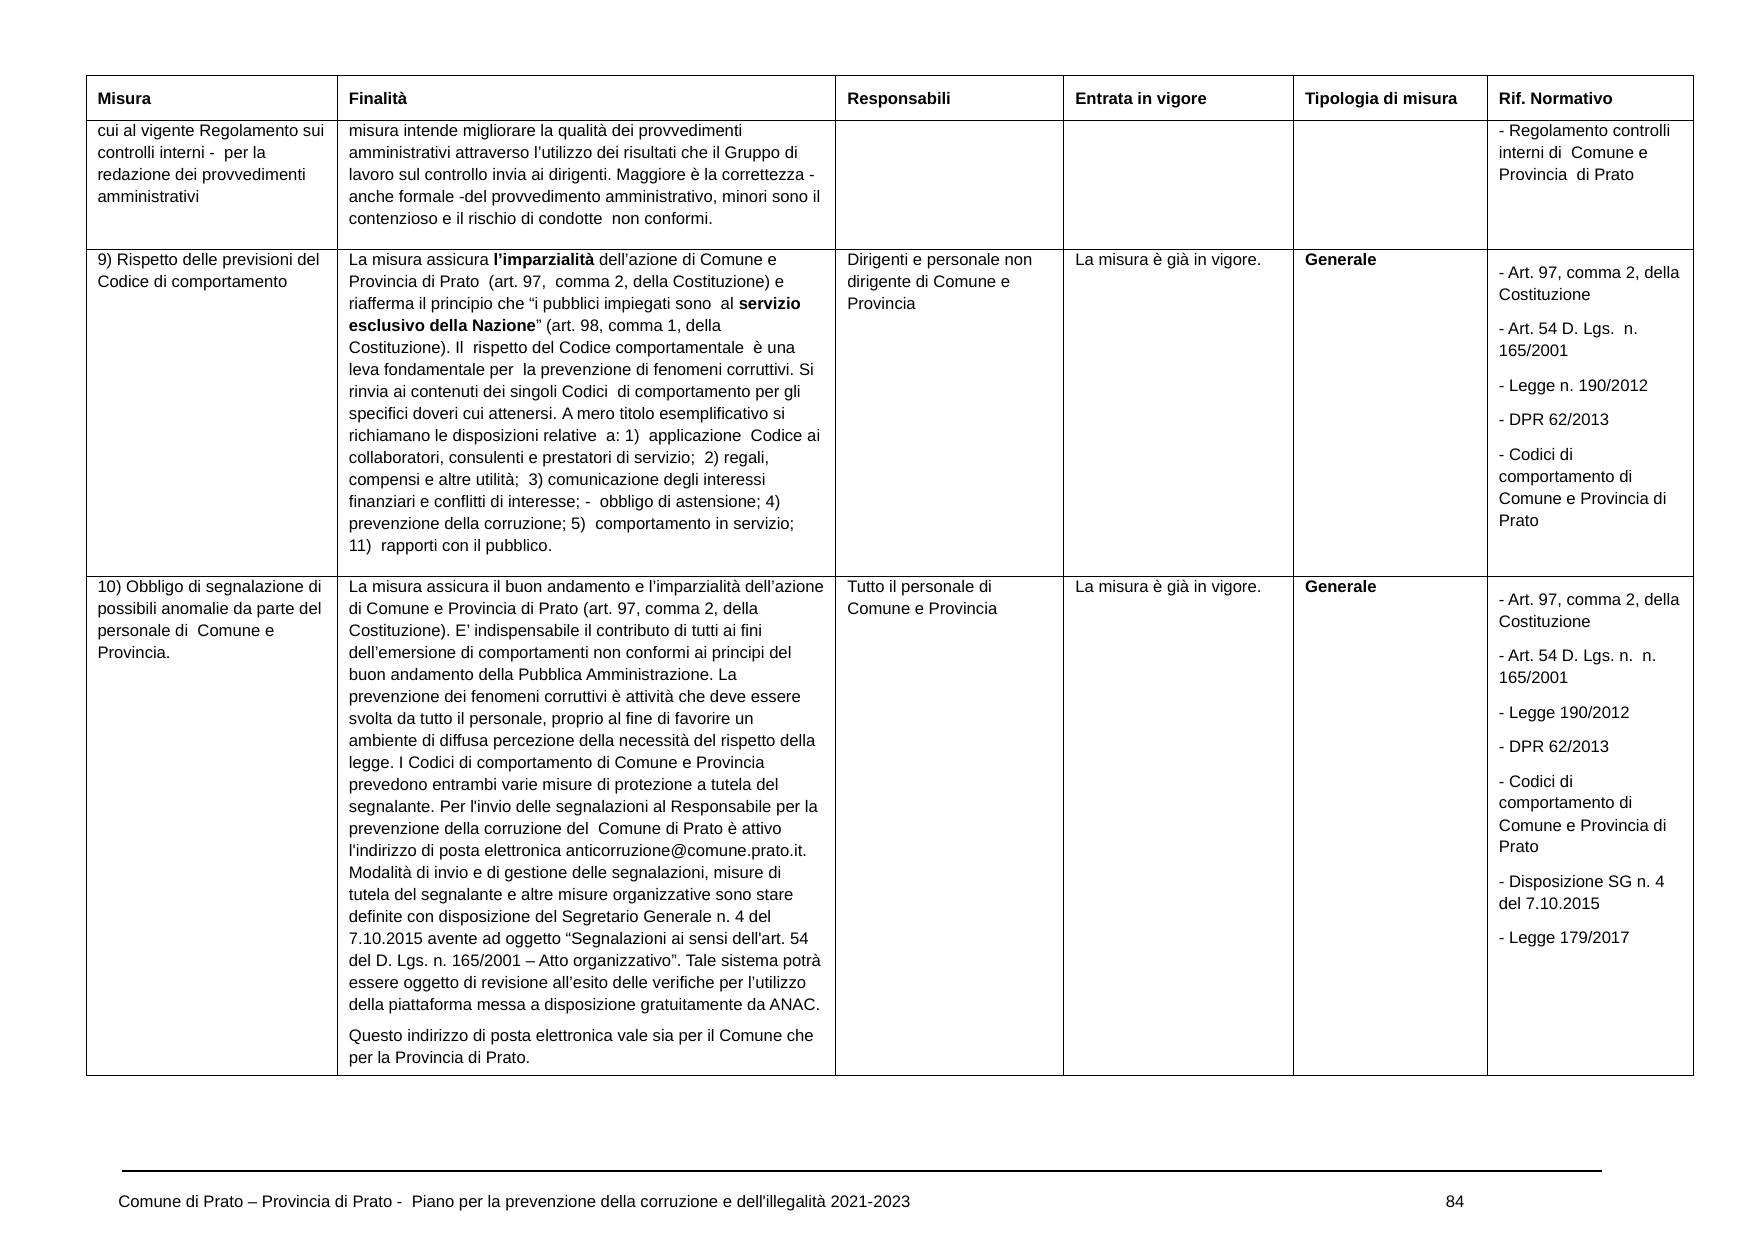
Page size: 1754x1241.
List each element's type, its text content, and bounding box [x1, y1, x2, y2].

table_cell Dirigenti e personale non dirigente di Comune e Provincia [836, 250, 1063, 576]
table_header Misura [87, 76, 337, 120]
table_cell La misura è già in vigore. [1064, 577, 1293, 1075]
table_header Entrata in vigore [1064, 76, 1293, 120]
table_cell Tutto il personale di Comune e Provincia [836, 577, 1063, 1075]
table_header Finalità [338, 76, 835, 120]
table_cell [1064, 121, 1293, 249]
table_cell - Regolamento controlli interni di Comune e Provincia di Prato [1488, 121, 1693, 249]
table_cell La misura assicura l’imparzialità dell’azione di Comune e Provincia di Prato (art. 97, comma 2, della Costituzione) e riafferma il principio che “i pubblici impiegati sono al servizio esclusivo della Nazione” (art. 98, comma 1, della Costituzione). Il rispetto del Codice comportamentale è una leva fondamentale per la prevenzione di fenomeni corruttivi. Si rinvia ai contenuti dei singoli Codici di comportamento per gli specifici doveri cui attenersi. A mero titolo esemplificativo si richiamano le disposizioni relative a: 1) applicazione Codice ai collaboratori, consulenti e prestatori di servizio; 2) regali, compensi e altre utilità; 3) comunicazione degli interessi finanziari e conflitti di interesse; - obbligo di astensione; 4) prevenzione della corruzione; 5) comportamento in servizio; 11) rapporti con il pubblico. [338, 250, 835, 576]
table_cell Generale [1294, 577, 1487, 1075]
table_cell cui al vigente Regolamento sui controlli interni - per la redazione dei provvedimenti amministrativi [87, 121, 337, 249]
table_cell - Art. 97, comma 2, della Costituzione - Art. 54 D. Lgs. n. n. 165/2001 - Legge 190/2012 - DPR 62/2013 - Codici di comportamento di Comune e Provincia di Prato - Disposizione SG n. 4 del 7.10.2015 - Legge 179/2017 [1488, 577, 1693, 1075]
table_cell [836, 121, 1063, 249]
table_cell La misura è già in vigore. [1064, 250, 1293, 576]
table_cell - Art. 97, comma 2, della Costituzione - Art. 54 D. Lgs. n. 165/2001 - Legge n. 190/2012 - DPR 62/2013 - Codici di comportamento di Comune e Provincia di Prato [1488, 250, 1693, 576]
table_cell Generale [1294, 250, 1487, 576]
table_cell misura intende migliorare la qualità dei provvedimenti amministrativi attraverso l’utilizzo dei risultati che il Gruppo di lavoro sul controllo invia ai dirigenti. Maggiore è la correttezza - anche formale -del provvedimento amministrativo, minori sono il contenzioso e il rischio di condotte non conformi. [338, 121, 835, 249]
table_header Responsabili [836, 76, 1063, 120]
table_header Tipologia di misura [1294, 76, 1487, 120]
table_cell [1294, 121, 1487, 249]
table_cell 9) Rispetto delle previsioni del Codice di comportamento [87, 250, 337, 576]
table_header Rif. Normativo [1488, 76, 1693, 120]
table_cell 10) Obbligo di segnalazione di possibili anomalie da parte del personale di Comune e Provincia. [87, 577, 337, 1075]
table_cell La misura assicura il buon andamento e l’imparzialità dell’azione di Comune e Provincia di Prato (art. 97, comma 2, della Costituzione). E’ indispensabile il contributo di tutti ai fini dell’emersione di comportamenti non conformi ai principi del buon andamento della Pubblica Amministrazione. La prevenzione dei fenomeni corruttivi è attività che deve essere svolta da tutto il personale, proprio al fine di favorire un ambiente di diffusa percezione della necessità del rispetto della legge. I Codici di comportamento di Comune e Provincia prevedono entrambi varie misure di protezione a tutela del segnalante. Per l'invio delle segnalazioni al Responsabile per la prevenzione della corruzione del Comune di Prato è attivo l'indirizzo di posta elettronica anticorruzione@comune.prato.it. Modalità di invio e di gestione delle segnalazioni, misure di tutela del segnalante e altre misure organizzative sono stare definite con disposizione del Segretario Generale n. 4 del 7.10.2015 avente ad oggetto “Segnalazioni ai sensi dell'art. 54 del D. Lgs. n. 165/2001 – Atto organizzativo”. Tale sistema potrà essere oggetto di revisione all’esito delle verifiche per l’utilizzo della piattaforma messa a disposizione gratuitamente da ANAC. Questo indirizzo di posta elettronica vale sia per il Comune che per la Provincia di Prato. [338, 577, 835, 1075]
